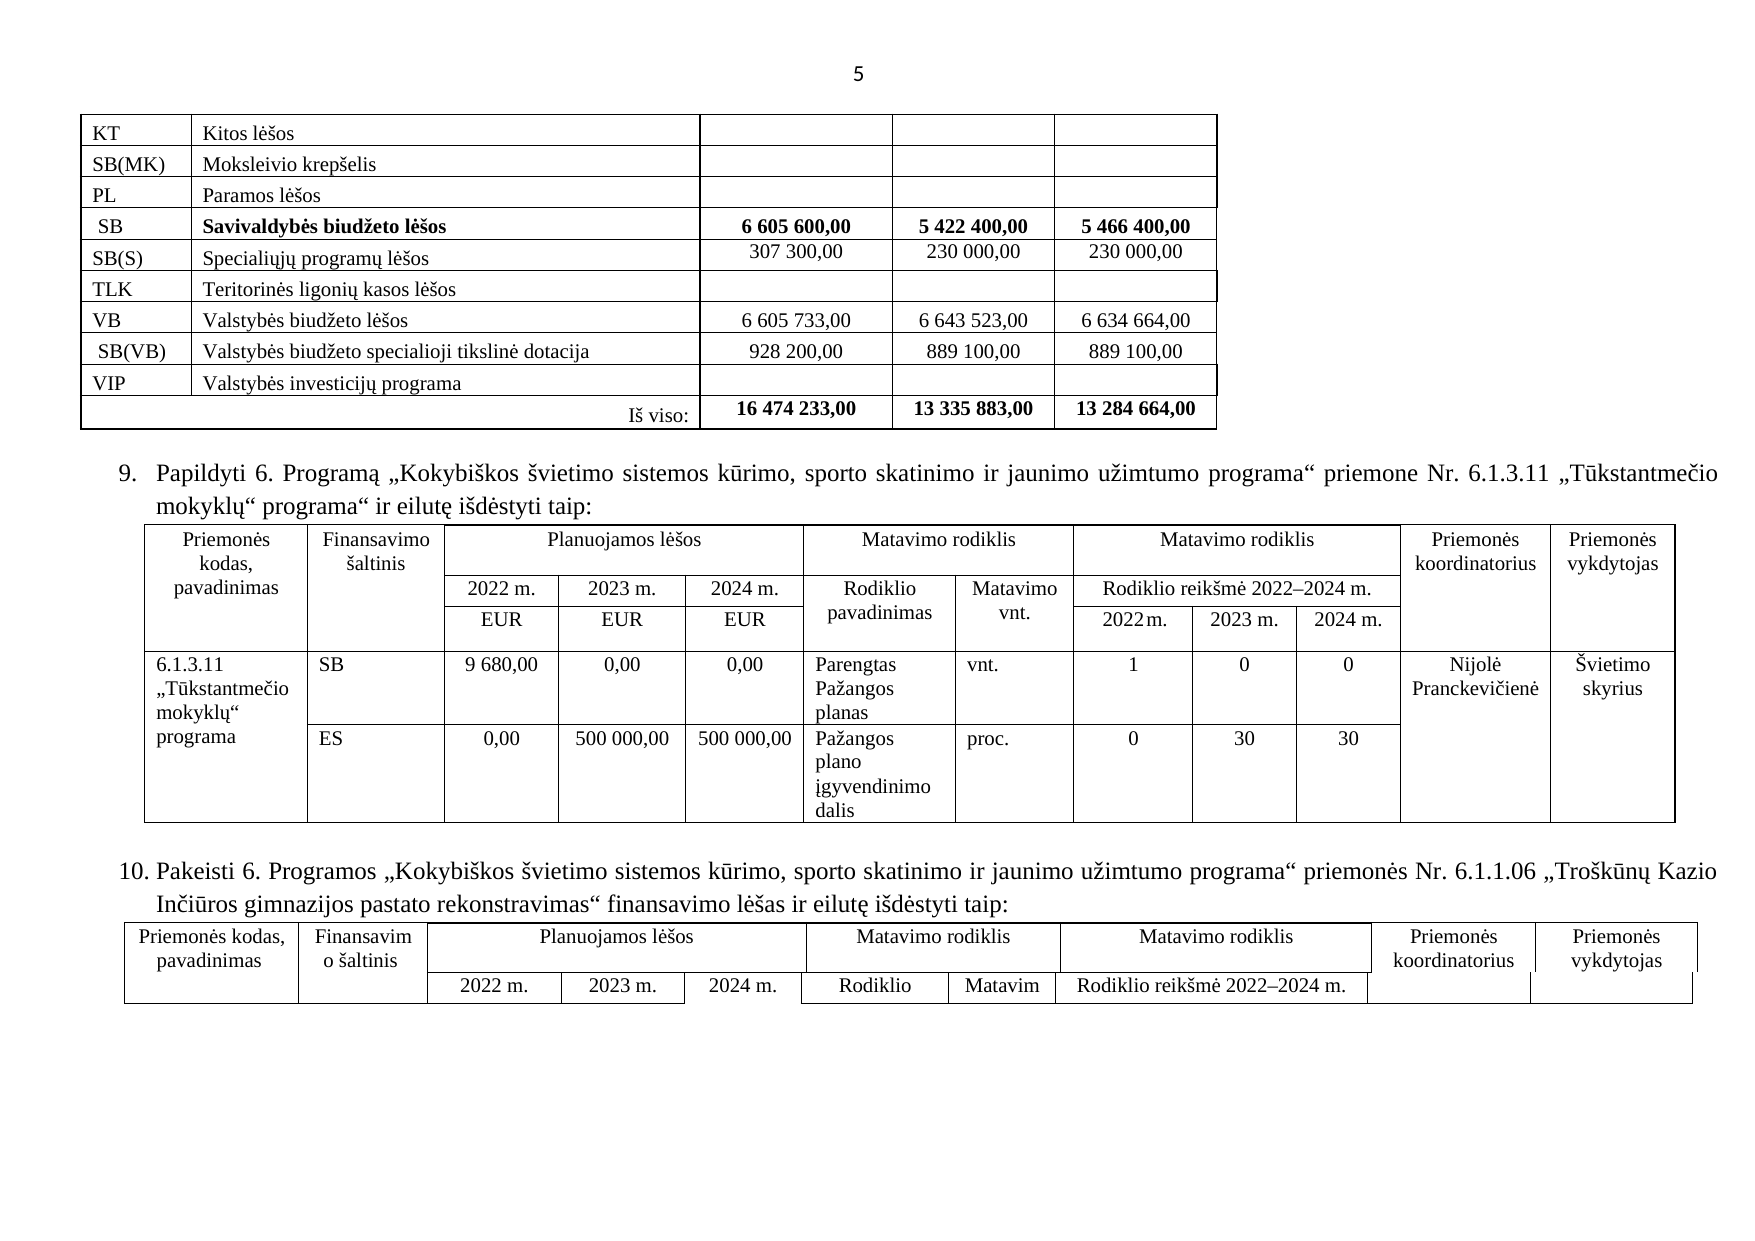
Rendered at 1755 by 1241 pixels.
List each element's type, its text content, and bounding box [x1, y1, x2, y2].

table_header Planuojamos lėšos [428, 924, 806, 972]
table_cell SB(VB) [82, 333, 191, 363]
table_cell 2023 m. [559, 576, 685, 606]
table_header Finansavimo šaltinis [308, 525, 444, 651]
table_cell Valstybės biudžeto lėšos [192, 302, 699, 332]
table_cell TLK [82, 271, 191, 301]
table_cell 230 000,00 [1055, 240, 1216, 270]
table_cell 928 200,00 [701, 333, 892, 363]
table_cell 0 [1297, 652, 1400, 724]
table_cell KT [82, 115, 191, 145]
table_cell [1401, 606, 1550, 651]
table_cell Moksleivio krepšelis [192, 146, 699, 176]
table_cell SB [308, 652, 444, 724]
table_cell Valstybės biudžeto specialioji tikslinė dotacija [192, 333, 699, 363]
text 9. Papildyti 6. Programą „Kokybiškos švietimo sistemos kūrimo, sporto skatinimo ir jaunimo užimtumo programa“ priemone Nr. 6.1.3.11 „Tūkstantmečio mokyklų“ programa“ ir eilutę išdėstyti taip: [118, 458, 1720, 520]
table_cell 13 335 883,00 [893, 396, 1054, 427]
table_cell 0,00 [445, 725, 558, 822]
table_cell [1531, 972, 1692, 1003]
table_cell Matavim [949, 973, 1055, 1003]
table_cell proc. [956, 725, 1073, 822]
table_header Priemonės kodas, pavadinimas [145, 525, 307, 651]
table_cell 307 300,00 [701, 240, 892, 270]
table_cell Nijolė Pranckevičienė [1401, 652, 1550, 822]
table_cell EUR [686, 607, 803, 651]
table_cell 889 100,00 [893, 333, 1054, 363]
table_cell [1055, 365, 1216, 395]
table_cell 2024 m. [1297, 607, 1400, 651]
table_cell [701, 365, 892, 395]
table_header Priemonės kodas, pavadinimas [125, 923, 298, 1003]
table_cell 0 [1074, 725, 1192, 822]
table_cell SB [82, 208, 191, 238]
table_cell [1055, 146, 1216, 176]
table_cell 2023 m. [562, 973, 684, 1003]
table_cell [893, 177, 1054, 207]
table_cell Parengtas Pažangos planas [804, 652, 955, 724]
text 10. Pakeisti 6. Programos „Kokybiškos švietimo sistemos kūrimo, sporto skatinimo ir jaunimo užimtumo programa“ priemonės Nr. 6.1.1.06 „Troškūnų Kazio Inčiūros gimnazijos pastato rekonstravimas“ finansavimo lėšas ir eilutę išdėstyti taip: [118, 856, 1720, 917]
table_header Planuojamos lėšos [445, 526, 803, 574]
table_cell Teritorinės ligonių kasos lėšos [192, 271, 699, 301]
table_header Priemonės vykdytojas [1551, 525, 1674, 574]
table_cell 2022 m. [445, 576, 558, 606]
table_cell Paramos lėšos [192, 177, 699, 207]
table_cell Rodiklio reikšmė 2022–2024 m. [1056, 973, 1367, 1003]
table_cell Rodiklio pavadinimas [804, 576, 955, 651]
table_cell 6 605 733,00 [701, 302, 892, 332]
table_cell [1055, 271, 1216, 301]
table_cell Kitos lėšos [192, 115, 699, 145]
table_cell 500 000,00 [686, 725, 803, 822]
table_cell 0,00 [559, 652, 685, 724]
table_cell Iš viso: [82, 396, 699, 427]
table_cell [1551, 575, 1674, 606]
table_cell Švietimo skyrius [1551, 652, 1674, 822]
table_cell EUR [559, 607, 685, 651]
table_cell vnt. [956, 652, 1073, 724]
table_cell [1368, 972, 1530, 1003]
table_cell ES [308, 725, 444, 822]
table_cell [1551, 606, 1674, 651]
table_header Priemonės koordinatorius [1372, 923, 1535, 972]
table_cell [1401, 575, 1550, 606]
table_cell VB [82, 302, 191, 332]
table_cell [701, 146, 892, 176]
table_cell 1 [1074, 652, 1192, 724]
table_cell 6.1.3.11 „Tūkstantmečio mokyklų“ programa [145, 652, 307, 822]
table_cell PL [82, 177, 191, 207]
table_cell Savivaldybės biudžeto lėšos [192, 208, 699, 238]
table_header Matavimo rodiklis [1061, 924, 1371, 972]
table_cell 889 100,00 [1055, 333, 1216, 363]
table_cell 0 [1193, 652, 1296, 724]
table_cell [893, 271, 1054, 301]
table_cell 2023 m. [1193, 607, 1296, 651]
table_cell 16 474 233,00 [701, 396, 892, 427]
table_cell [1055, 177, 1216, 207]
table_cell 6 634 664,00 [1055, 302, 1216, 332]
table_cell 9 680,00 [445, 652, 558, 724]
table_cell 2022 m. [1074, 607, 1192, 651]
table_cell Specialiųjų programų lėšos [192, 240, 699, 270]
table_cell Pažangos plano įgyvendinimo dalis [804, 725, 955, 822]
table_header Priemonės koordinatorius [1401, 525, 1550, 574]
table_cell [1693, 972, 1697, 1003]
table_cell [893, 115, 1054, 145]
table_cell 500 000,00 [559, 725, 685, 822]
table_cell [701, 115, 892, 145]
table_cell 6 643 523,00 [893, 302, 1054, 332]
table_cell Valstybės investicijų programa [192, 365, 699, 395]
table_cell 13 284 664,00 [1055, 396, 1216, 427]
table_cell 0,00 [686, 652, 803, 724]
table_cell [893, 146, 1054, 176]
table_cell 2024 m. [685, 973, 801, 1003]
table_header Finansavimo šaltinis [299, 923, 427, 1003]
table_cell Matavimo vnt. [956, 576, 1073, 651]
table_cell 230 000,00 [893, 240, 1054, 270]
table_cell Rodiklio reikšmė 2022–2024 m. [1074, 576, 1400, 606]
table_cell Rodiklio [802, 973, 948, 1003]
table_cell [701, 177, 892, 207]
table_cell SB(S) [82, 240, 191, 270]
table_cell EUR [445, 607, 558, 651]
table_cell VIP [82, 365, 191, 395]
table_cell 6 605 600,00 [701, 208, 892, 238]
table_header Matavimo rodiklis [807, 924, 1060, 972]
table_header Matavimo rodiklis [1074, 526, 1400, 574]
table_cell 5 466 400,00 [1055, 208, 1216, 238]
table_cell 2024 m. [686, 576, 803, 606]
table_cell [701, 271, 892, 301]
table_cell SB(MK) [82, 146, 191, 176]
table_cell 2022 m. [428, 973, 561, 1003]
table_cell 5 422 400,00 [893, 208, 1054, 238]
table_cell 30 [1297, 725, 1400, 822]
table_header Matavimo rodiklis [804, 526, 1073, 574]
table_cell [893, 365, 1054, 395]
table_header Priemonės vykdytojas [1536, 923, 1697, 972]
table_cell 30 [1193, 725, 1296, 822]
table_cell [1055, 115, 1216, 145]
